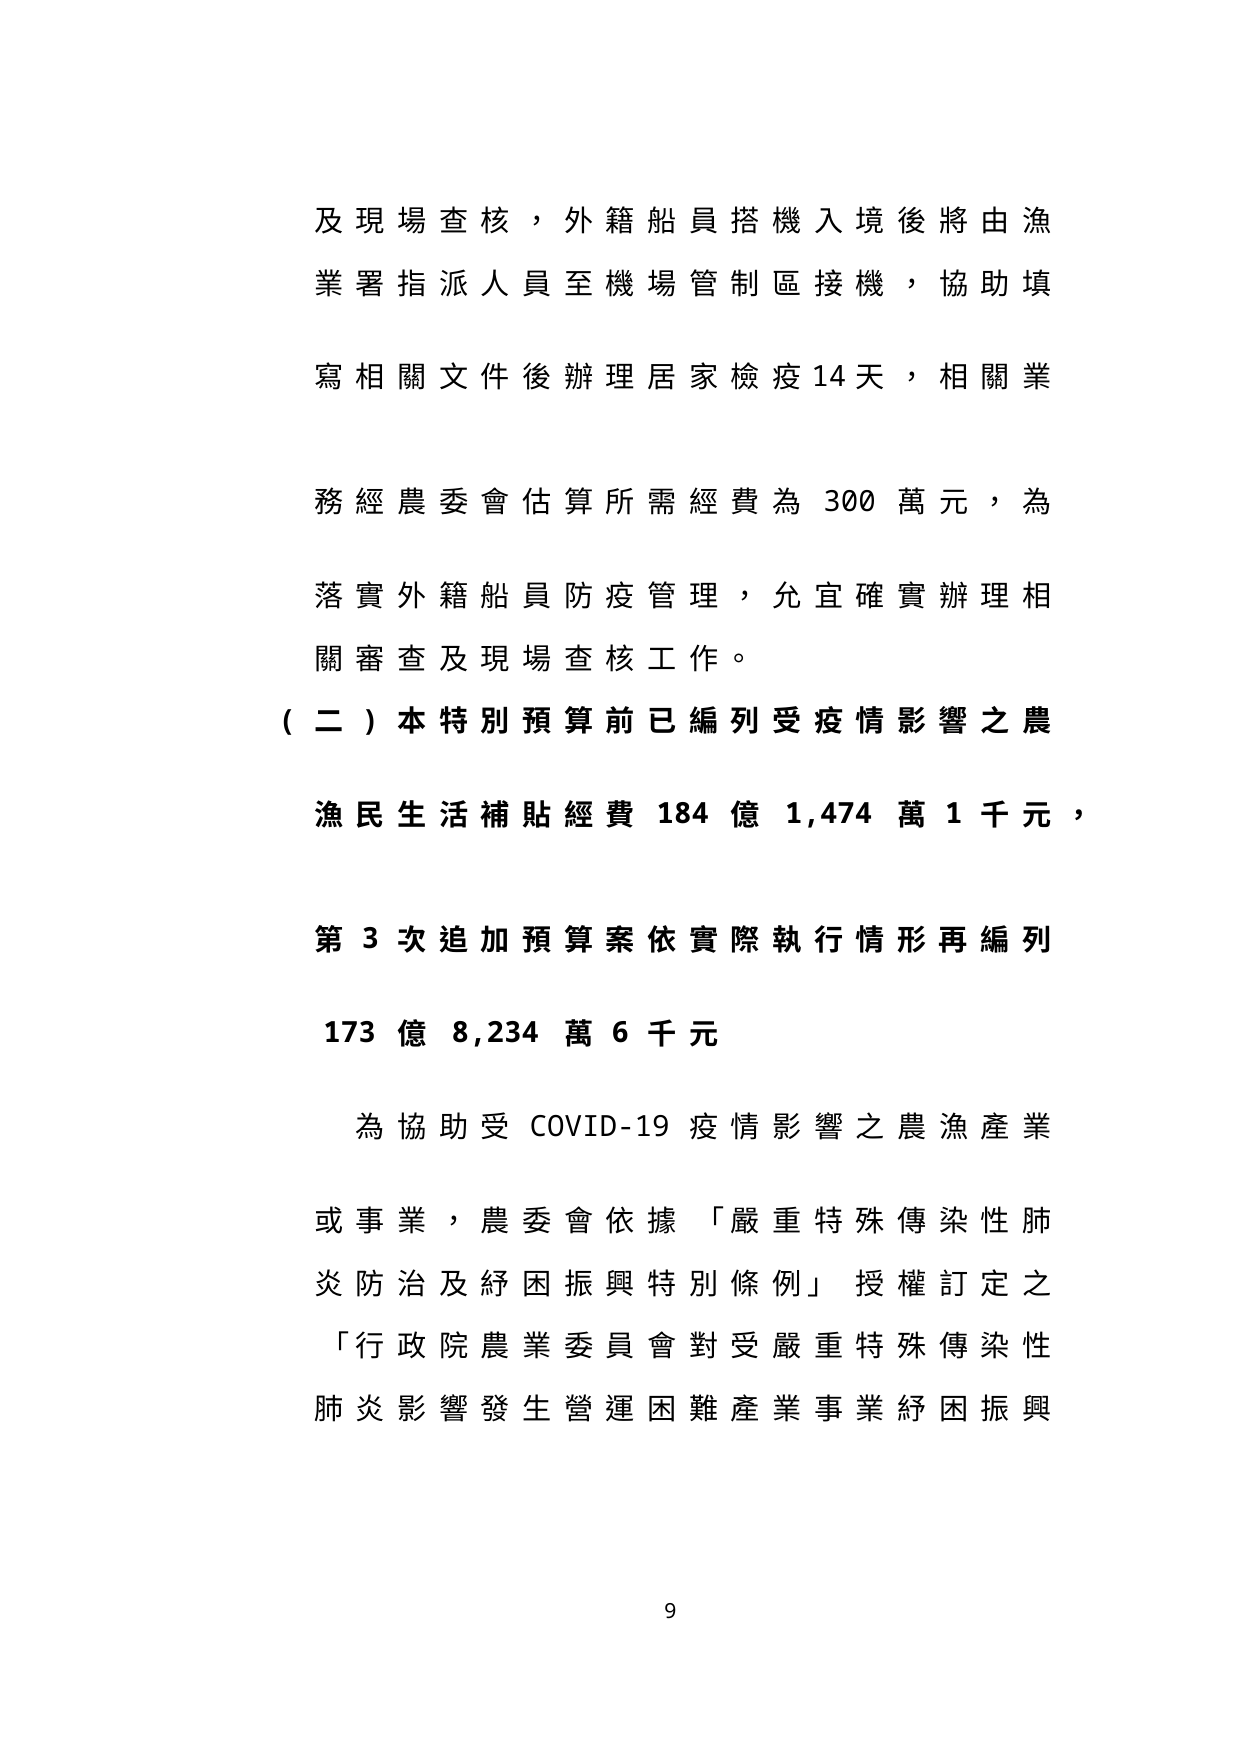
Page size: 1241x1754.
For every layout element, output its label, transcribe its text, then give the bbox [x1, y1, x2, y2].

text 另農委會於本次追加預算編列業務費辦理漁船船員搭機入境檢疫及防疫相關作業，依遠洋漁船境外僱用外籍船員入境防疫措施規範略以，外籍船員入境前，船主應檢附境外僱用外籍船員搭機入境辦理居家檢疫計畫書，並由地方政府進行書面審查及現場查核，外籍船員搭機入境後將由漁業署指派人員至機場管制區接機，協助填寫相關文件後辦理居家檢疫14天，相關業務經農委會估算所需經費為300萬元，為落實外籍船員防疫管理，允宜確實辦理相關審查及現場查核工作。 [271, 177, 1058, 677]
text 為協助受COVID-19疫情影響之農漁產業或事業，農委會依據「嚴重特殊傳染性肺炎防治及紓困振興特別條例」授權訂定之「行政院農業委員會對受嚴重特殊傳染性肺炎影響發生營運困難產業事業紓困振興辦法」第5條之1第2項規定，訂定「農民生活補貼作業規範」，分別就受疫情影響之農漁民辦理生活補貼(含農民生活補貼、實際從事漁業勞動之漁民生活補貼、及無一定雇主或自營作業之漁民生活補貼)，並補助受理申請及資格查核之基層農會、區漁會相關行政作業費。該等生活補貼於第2次追加預算編列184億1,474萬1千元，迄110年4月30日實現數173億8,234萬5千元，第3次追加預算案依實際辦理情形再次編列173億8,234萬6千元(含行政作業費859萬6千元)，為確保農漁民及時取得生活補貼，允宜加速相關核發作業。 [271, 1052, 1058, 1427]
text (二)本特別預算前已編列受疫情影響之農漁民生活補貼經費184億1,474萬1千元，第3次追加預算案依實際執行情形再編列173億8,234萬6千元 [242, 677, 1058, 1052]
